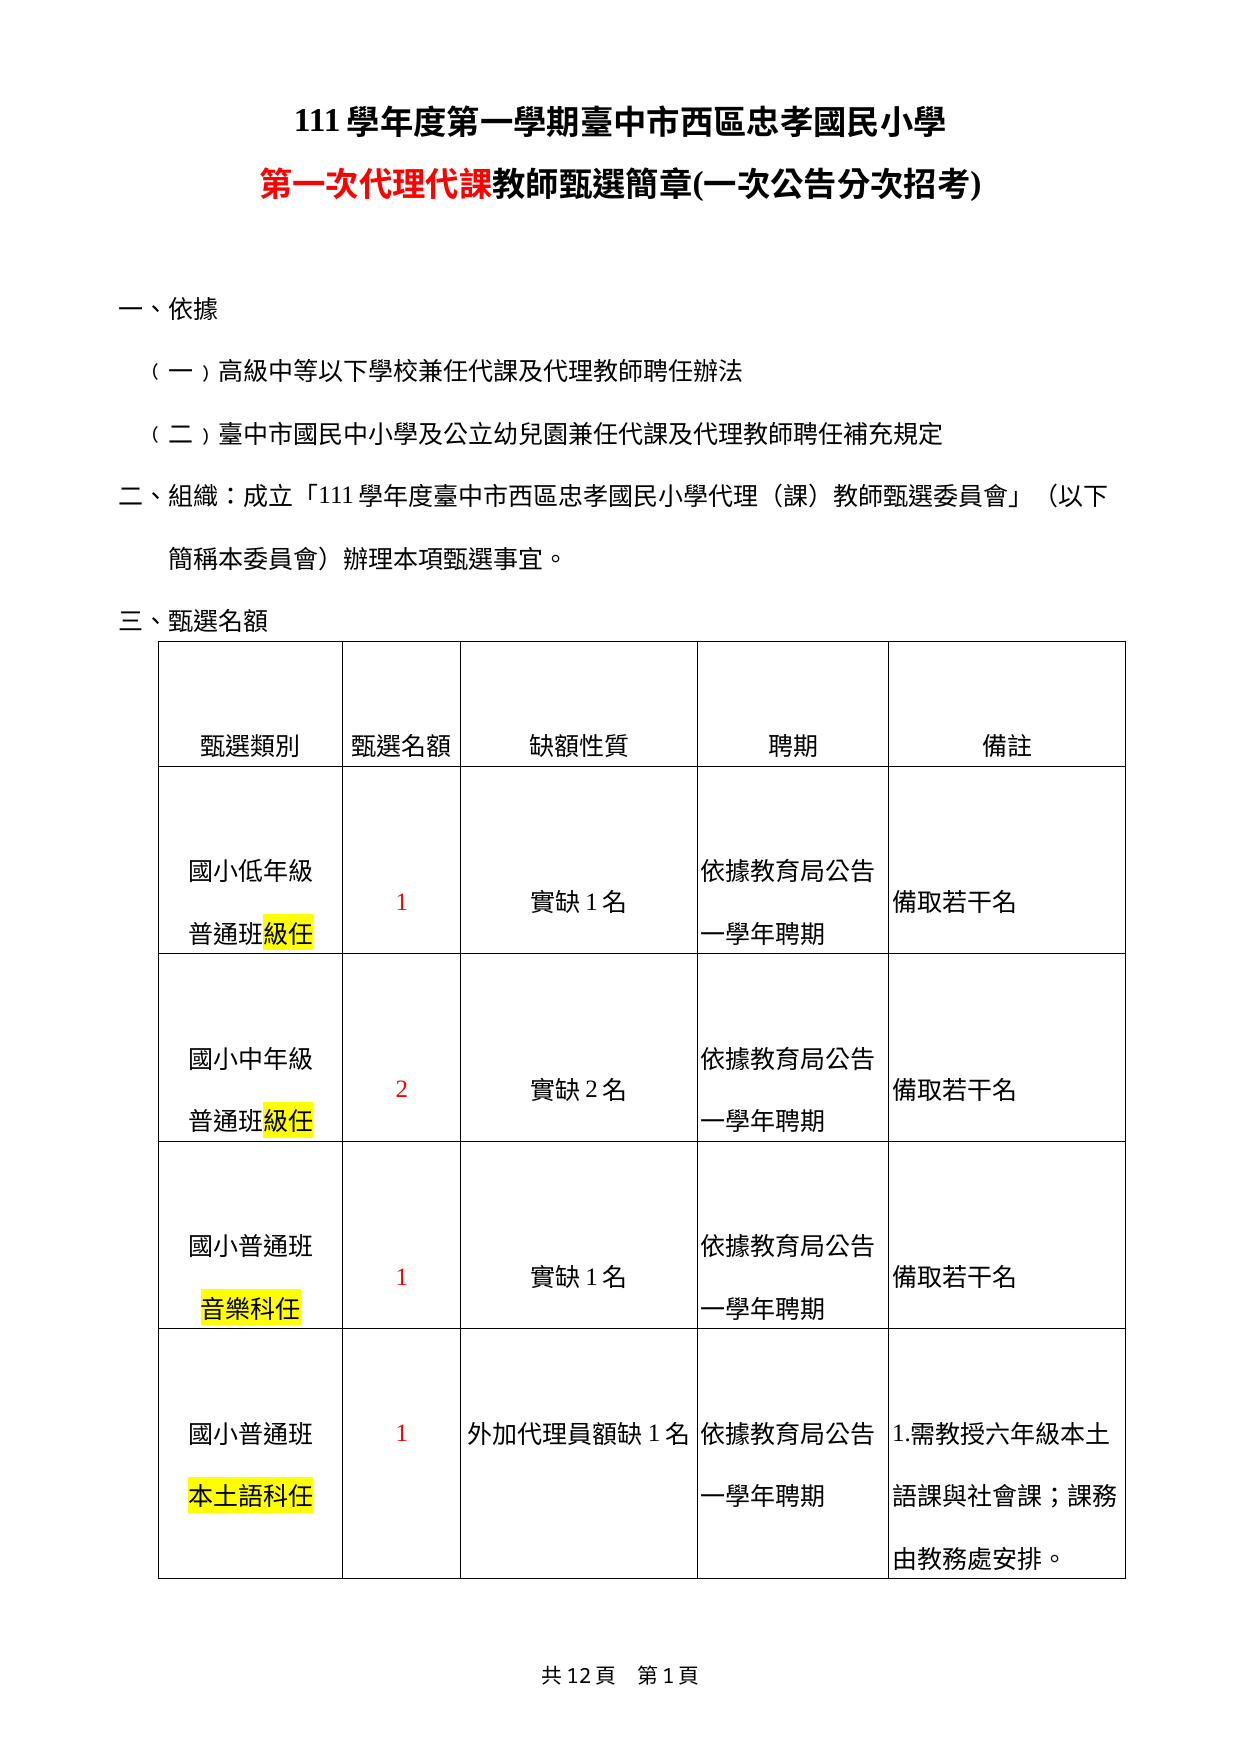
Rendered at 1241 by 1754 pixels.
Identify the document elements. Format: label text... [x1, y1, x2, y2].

table_cell 依據教育局公告一學年聘期 [698, 1329, 888, 1578]
table_cell 1.需教授六年級本土語課與社會課；課務由教務處安排。 [889, 1329, 1125, 1578]
table_cell 國小中年級 普通班級任 [159, 954, 342, 1141]
table_cell 1 [343, 1142, 460, 1328]
table_cell 外加代理員額缺1名 [461, 1329, 697, 1578]
table_header 甄選名額 [343, 642, 460, 766]
text 二、組織：成立「111學年度臺中市西區忠孝國民小學代理（課）教師甄選委員會」（以下簡稱本委員會）辦理本項甄選事宜。 [118, 453, 1122, 578]
table_cell 備取若干名 [889, 767, 1125, 953]
table_cell 實缺1名 [461, 767, 697, 953]
text 三、甄選名額 [118, 578, 1122, 641]
text 111學年度第一學期臺中市西區忠孝國民小學 [118, 78, 1122, 141]
table_cell 國小普通班 本土語科任 [159, 1329, 342, 1578]
table_cell 依據教育局公告一學年聘期 [698, 1142, 888, 1328]
table_cell 實缺2名 [461, 954, 697, 1141]
text ﹙一﹚高級中等以下學校兼任代課及代理教師聘任辦法 [143, 328, 1122, 391]
text 一、依據 [118, 266, 1122, 328]
table_header 聘期 [698, 642, 888, 766]
table_cell 國小普通班 音樂科任 [159, 1142, 342, 1328]
table_cell 依據教育局公告一學年聘期 [698, 954, 888, 1141]
text 第一次代理代課教師甄選簡章(一次公告分次招考) [118, 141, 1122, 203]
table_cell 國小低年級 普通班級任 [159, 767, 342, 953]
table_cell 1 [343, 767, 460, 953]
table_cell 依據教育局公告一學年聘期 [698, 767, 888, 953]
table_cell 1 [343, 1329, 460, 1578]
table_header 備註 [889, 642, 1125, 766]
table_header 缺額性質 [461, 642, 697, 766]
table_cell 備取若干名 [889, 954, 1125, 1141]
table_cell 備取若干名 [889, 1142, 1125, 1328]
table_cell 2 [343, 954, 460, 1141]
text ﹙二﹚臺中市國民中小學及公立幼兒園兼任代課及代理教師聘任補充規定 [143, 391, 1122, 453]
table_header 甄選類別 [159, 642, 342, 766]
table_cell 實缺1名 [461, 1142, 697, 1328]
